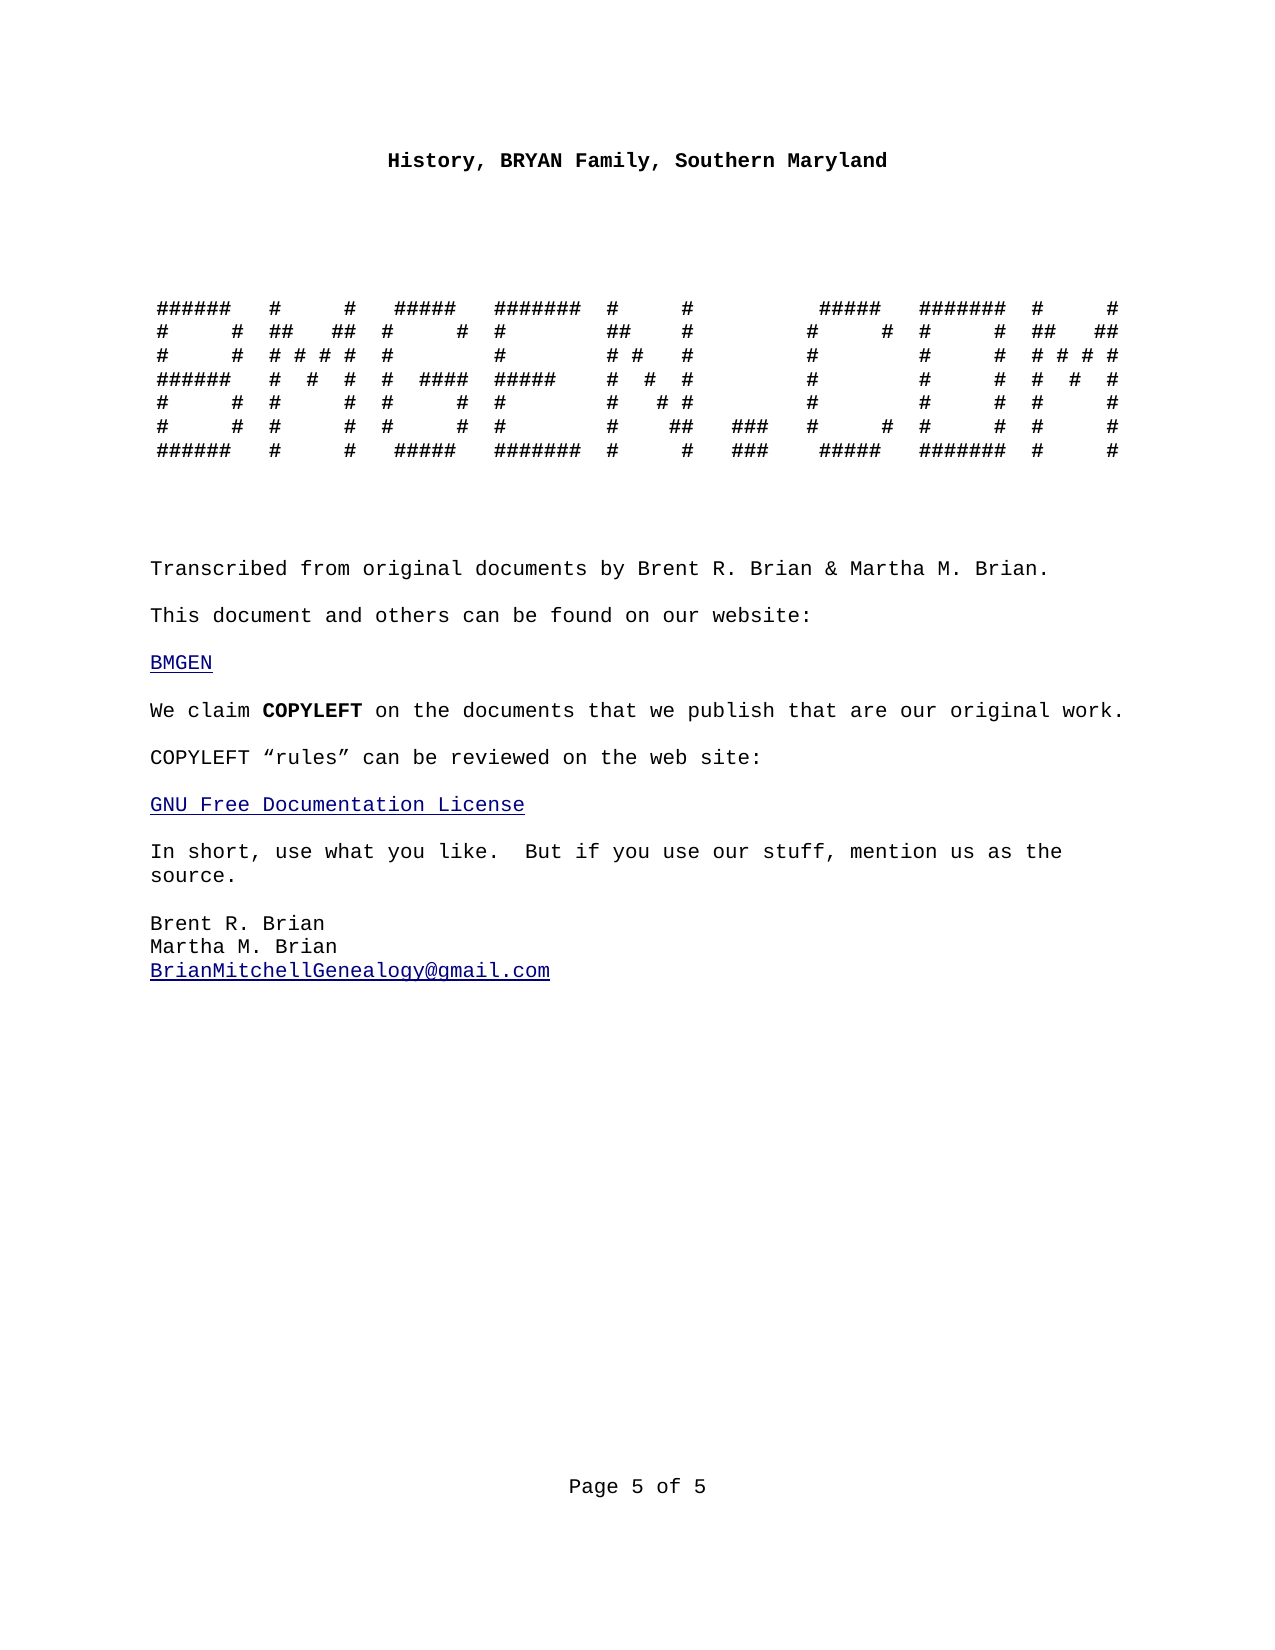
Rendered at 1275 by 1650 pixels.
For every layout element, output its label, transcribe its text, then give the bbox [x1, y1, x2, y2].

text BrianMitchellGenealogy@gmail.com [150, 960, 1125, 983]
text Brent R. Brian [150, 912, 1125, 936]
text ###### # # ##### ####### # # ##### ####### # # [150, 298, 1125, 321]
text BMGEN [150, 652, 1125, 676]
text Martha M. Brian [150, 936, 1125, 960]
text # # # # # # # # # # # # # # # [150, 392, 1125, 416]
text ###### # # # # #### ##### # # # # # # # # # [150, 369, 1125, 392]
text GNU Free Documentation License [150, 794, 1125, 818]
text This document and others can be found on our website: [150, 605, 1125, 629]
text ###### # # ##### ####### # # ### ##### ####### # # [150, 439, 1125, 463]
text COPYLEFT “rules” can be reviewed on the web site: [150, 747, 1125, 771]
text # # # # # # # # # # # # # # # # # # [150, 345, 1125, 369]
text # # # # # # # # ## ### # # # # # # [150, 416, 1125, 439]
text In short, use what you like. But if you use our stuff, mention us as the source. [150, 842, 1125, 889]
text # # ## ## # # # ## # # # # # ## ## [150, 321, 1125, 345]
text Transcribed from original documents by Brent R. Brian & Martha M. Brian. [150, 558, 1125, 581]
text We claim COPYLEFT on the documents that we publish that are our original work. [150, 700, 1125, 723]
